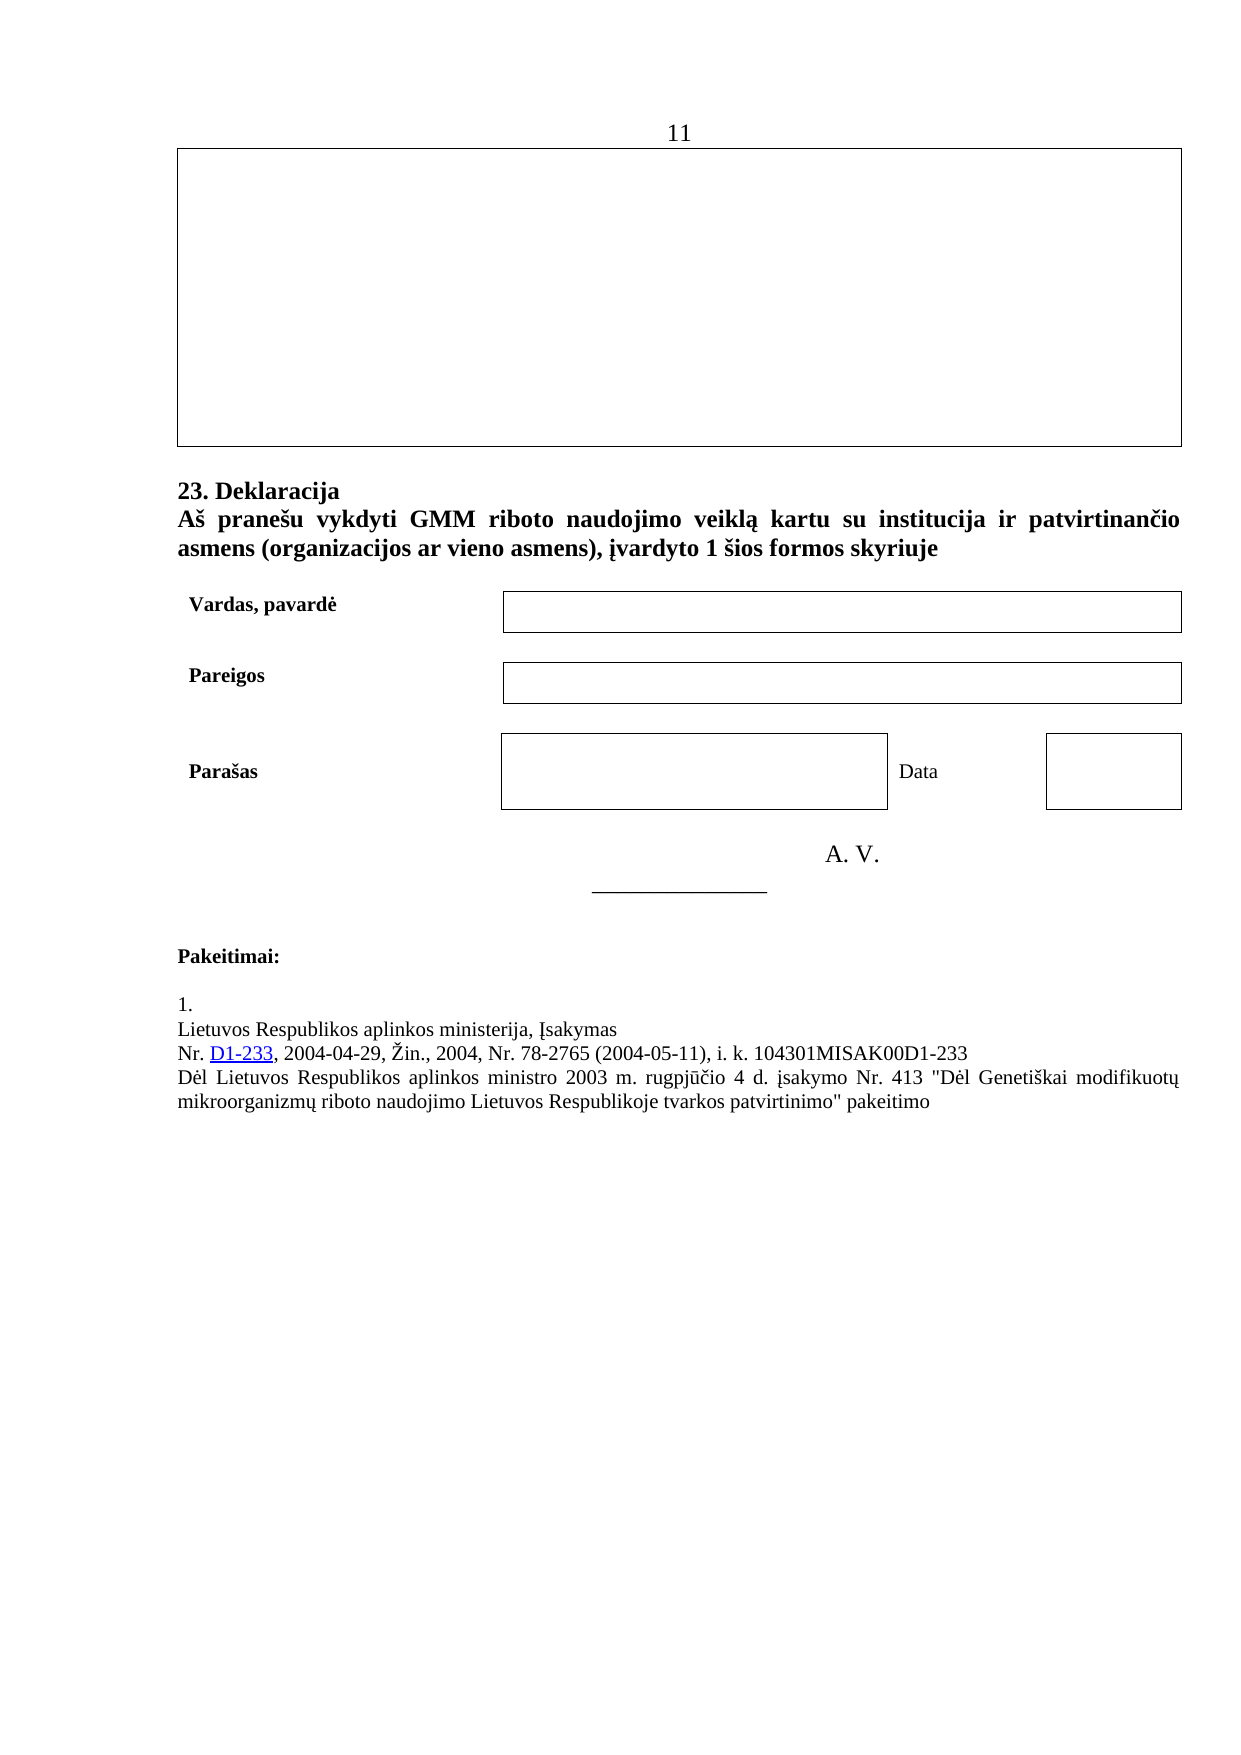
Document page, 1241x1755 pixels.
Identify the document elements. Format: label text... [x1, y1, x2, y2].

text ______________ [177, 867, 1181, 896]
text Dėl Lietuvos Respublikos aplinkos ministro 2003 m. rugpjūčio 4 d. įsakymo Nr. 413 "Dėl Genetiškai modifikuotų mikroorganizmų riboto naudojimo Lietuvos Respublikoje tvarkos patvirtinimo" pakeitimo [177, 1064, 1181, 1113]
table_header [504, 592, 1181, 632]
table_header [502, 734, 887, 809]
table_header Pareigos [177, 662, 503, 703]
text Nr. D1-233, 2004-04-29, Žin., 2004, Nr. 78-2765 (2004-05-11), i. k. 104301MISAK00D1-233 [177, 1041, 1181, 1064]
text Aš pranešu vykdyti GMM riboto naudojimo veiklą kartu su institucija ir patvirtinančio asmens (organizacijos ar vieno asmens), įvardyto 1 šios formos skyriuje [177, 504, 1181, 562]
text A. V. [177, 839, 1181, 867]
text Pakeitimai: [177, 944, 1181, 968]
table_header Parašas [177, 733, 501, 809]
table_header Vardas, pavardė [177, 591, 503, 632]
text Lietuvos Respublikos aplinkos ministerija, Įsakymas [177, 1016, 1181, 1041]
table_header [1047, 734, 1181, 809]
text 23. Deklaracija [177, 476, 1181, 504]
table_header [178, 149, 1181, 446]
table_header Data [888, 733, 1046, 809]
text 1. [177, 992, 1181, 1016]
table_header [504, 663, 1181, 703]
